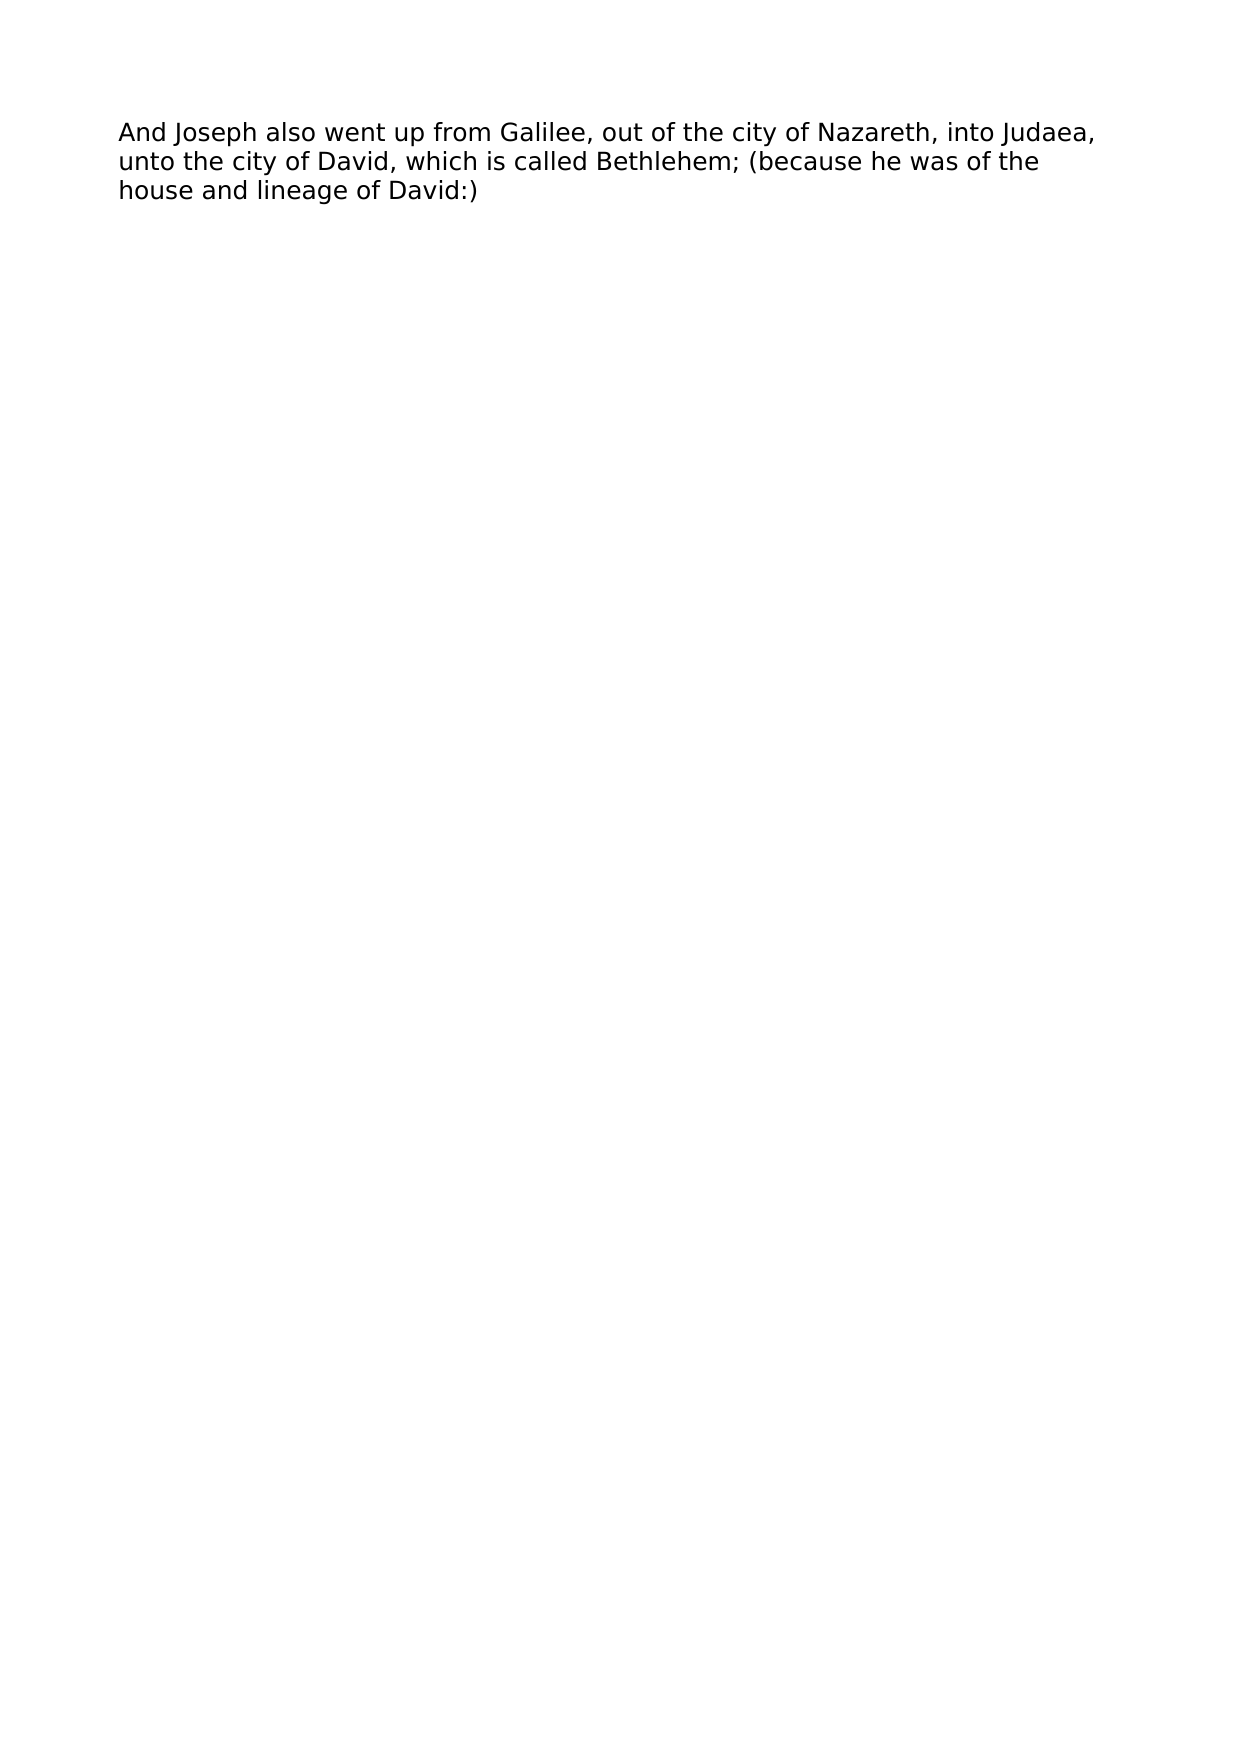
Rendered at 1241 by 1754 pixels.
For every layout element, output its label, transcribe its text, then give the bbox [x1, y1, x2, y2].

text And Joseph also went up from Galilee, out of the city of Nazareth, into Judaea, unto the city of David, which is called Bethlehem; (because he was of the house and lineage of David:) [118, 118, 1122, 206]
